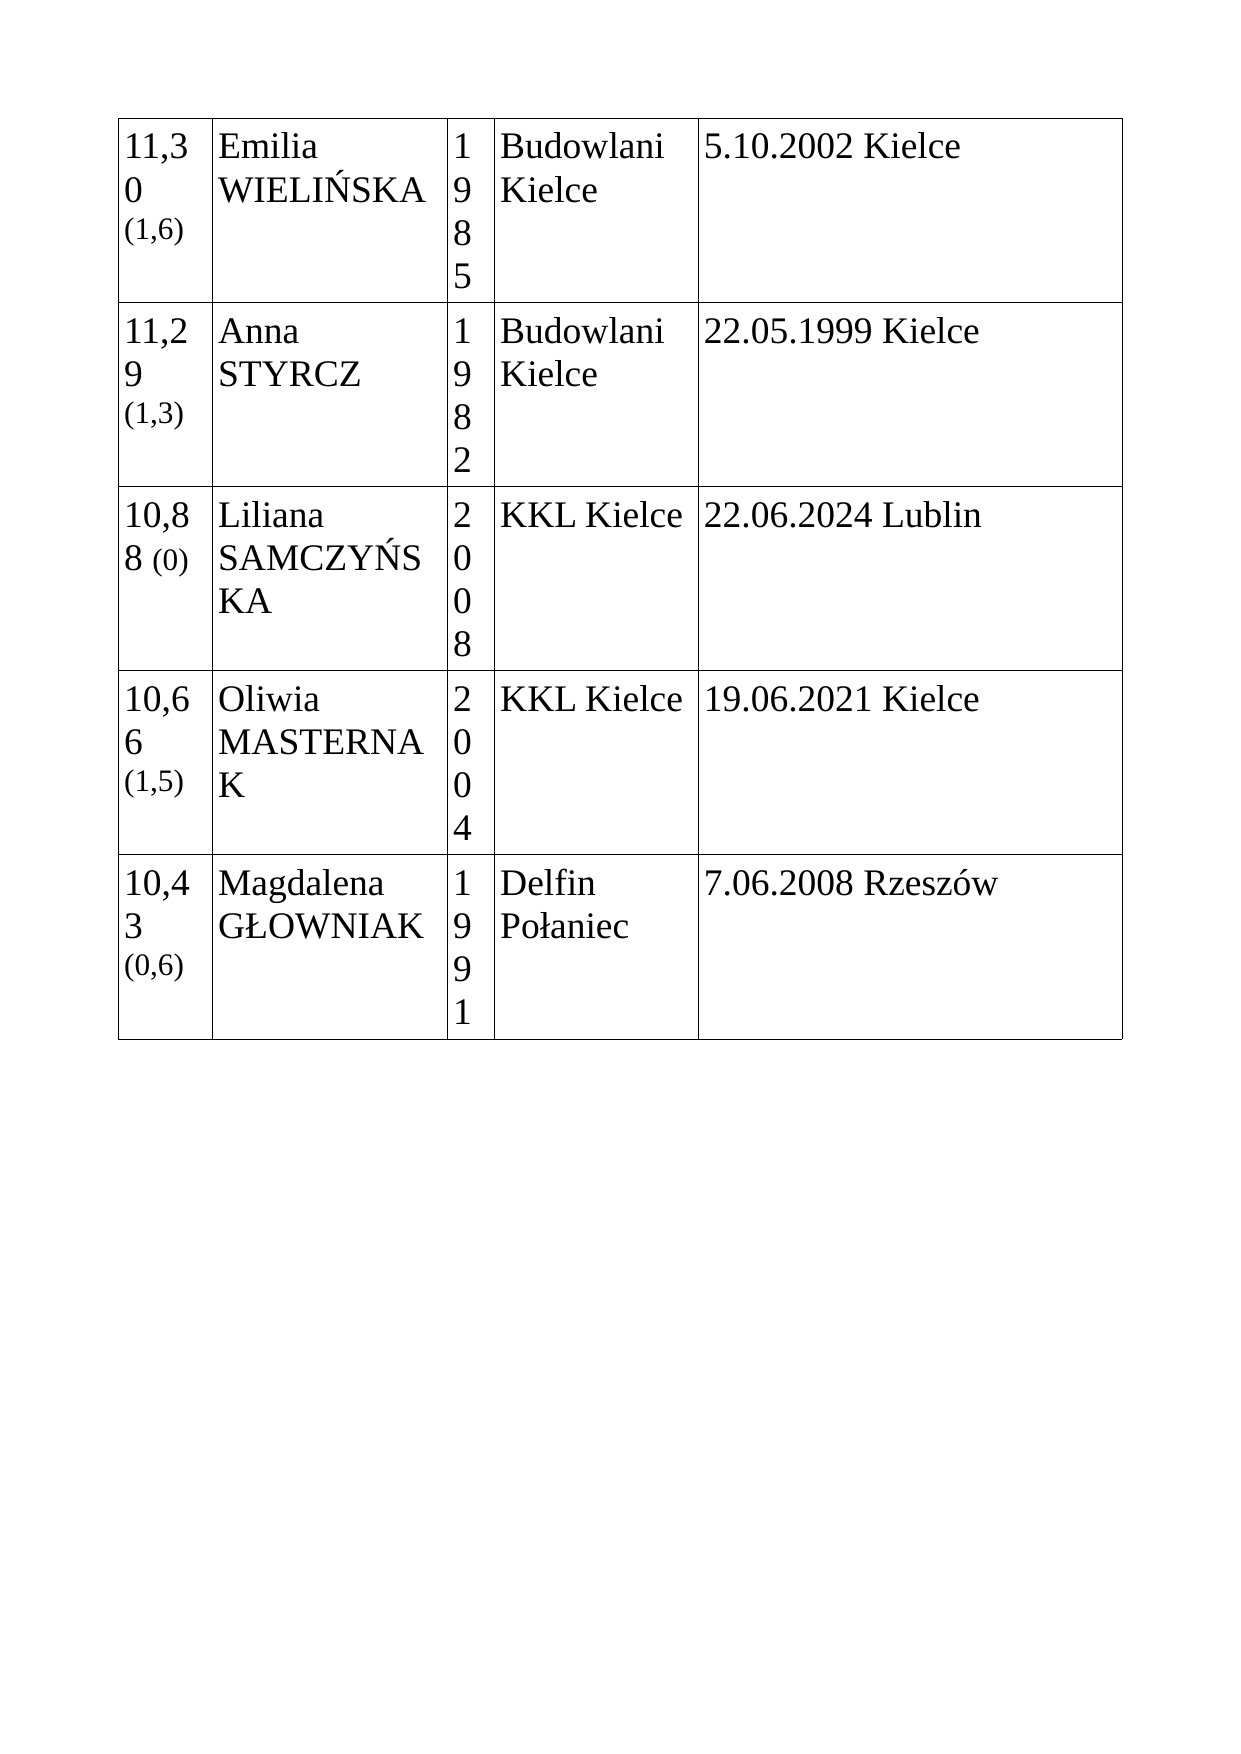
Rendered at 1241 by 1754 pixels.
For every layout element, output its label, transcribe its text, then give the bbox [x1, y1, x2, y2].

table_cell 11,29 (1,3) [119, 303, 212, 486]
table_cell Liliana SAMCZYŃSKA [213, 487, 447, 670]
table_cell Delfin Połaniec [495, 855, 698, 1038]
table_cell Magdalena GŁOWNIAK [213, 855, 447, 1038]
table_cell 5.10.2002 Kielce [699, 119, 1122, 302]
table_cell 7.06.2008 Rzeszów [699, 855, 1122, 1038]
table_cell 10,66 (1,5) [119, 671, 212, 854]
table_cell 10,43 (0,6) [119, 855, 212, 1038]
table_cell Oliwia MASTERNAK [213, 671, 447, 854]
table_cell 10,88 (0) [119, 487, 212, 670]
table_cell 22.06.2024 Lublin [699, 487, 1122, 670]
table_cell 1982 [448, 303, 494, 486]
table_cell Budowlani Kielce [495, 303, 698, 486]
table_cell 2004 [448, 671, 494, 854]
table_cell Budowlani Kielce [495, 119, 698, 302]
table_cell KKL Kielce [495, 487, 698, 670]
table_cell 11,30 (1,6) [119, 119, 212, 302]
table_cell 1991 [448, 855, 494, 1038]
table_cell 19.06.2021 Kielce [699, 671, 1122, 854]
table_cell Emilia WIELIŃSKA [213, 119, 447, 302]
table_cell 22.05.1999 Kielce [699, 303, 1122, 486]
table_cell KKL Kielce [495, 671, 698, 854]
table_cell 2008 [448, 487, 494, 670]
table_cell 1985 [448, 119, 494, 302]
table_cell Anna STYRCZ [213, 303, 447, 486]
